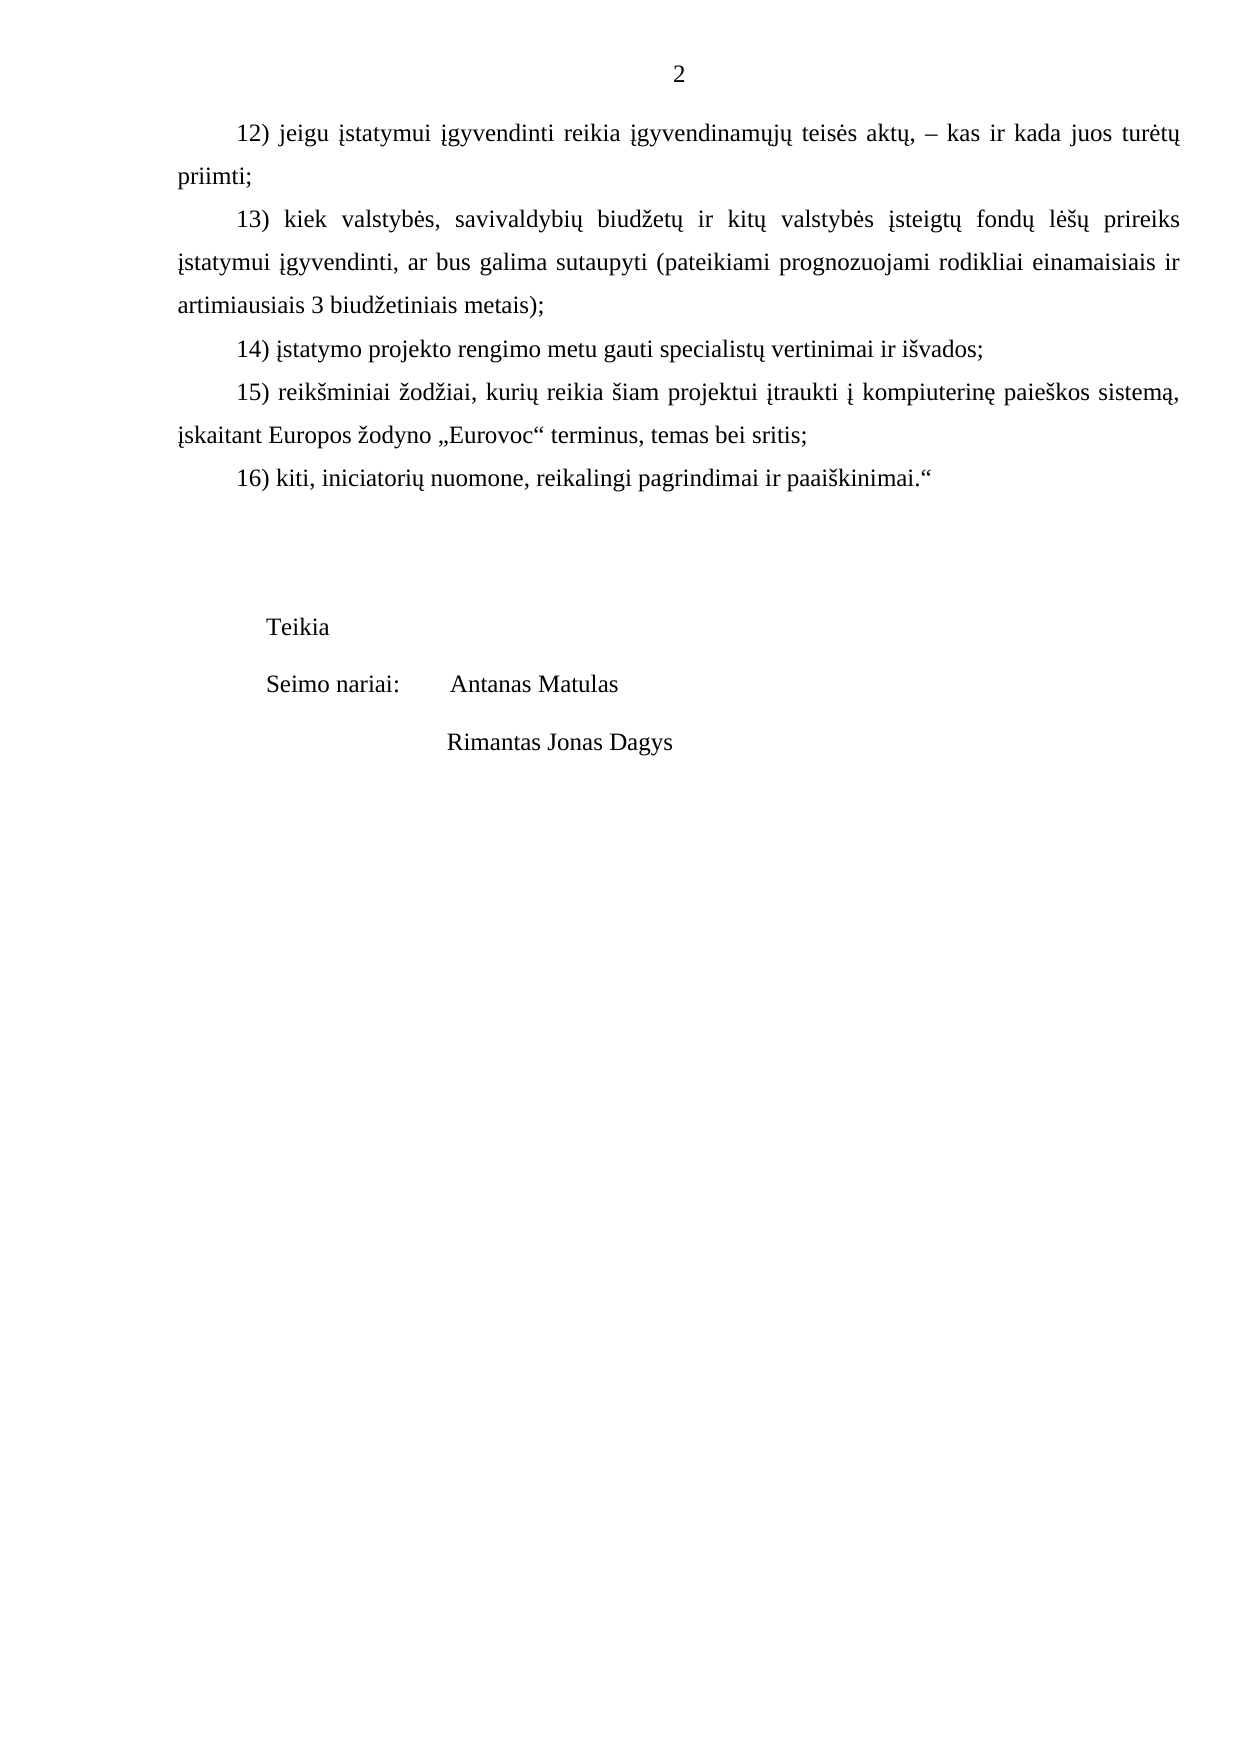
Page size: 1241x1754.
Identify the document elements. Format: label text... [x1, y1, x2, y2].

text 15) reikšminiai žodžiai, kurių reikia šiam projektui įtraukti į kompiuterinę paieškos sistemą, įskaitant Europos žodyno „Eurovoc“ terminus, temas bei sritis; [177, 377, 1181, 449]
text 14) įstatymo projekto rengimo metu gauti specialistų vertinimai ir išvados; [177, 334, 1181, 362]
text Seimo nariai: Antanas Matulas [177, 669, 1181, 698]
text 13) kiek valstybės, savivaldybių biudžetų ir kitų valstybės įsteigtų fondų lėšų prireiks įstatymui įgyvendinti, ar bus galima sutaupyti (pateikiami prognozuojami rodikliai einamaisiais ir artimiausiais 3 biudžetiniais metais); [177, 204, 1181, 319]
text 12) jeigu įstatymui įgyvendinti reikia įgyvendinamųjų teisės aktų, – kas ir kada juos turėtų priimti; [177, 118, 1181, 190]
text 16) kiti, iniciatorių nuomone, reikalingi pagrindimai ir paaiškinimai.“ [177, 463, 1181, 492]
text Rimantas Jonas Dagys [177, 727, 1181, 755]
text Teikia [177, 612, 1181, 640]
